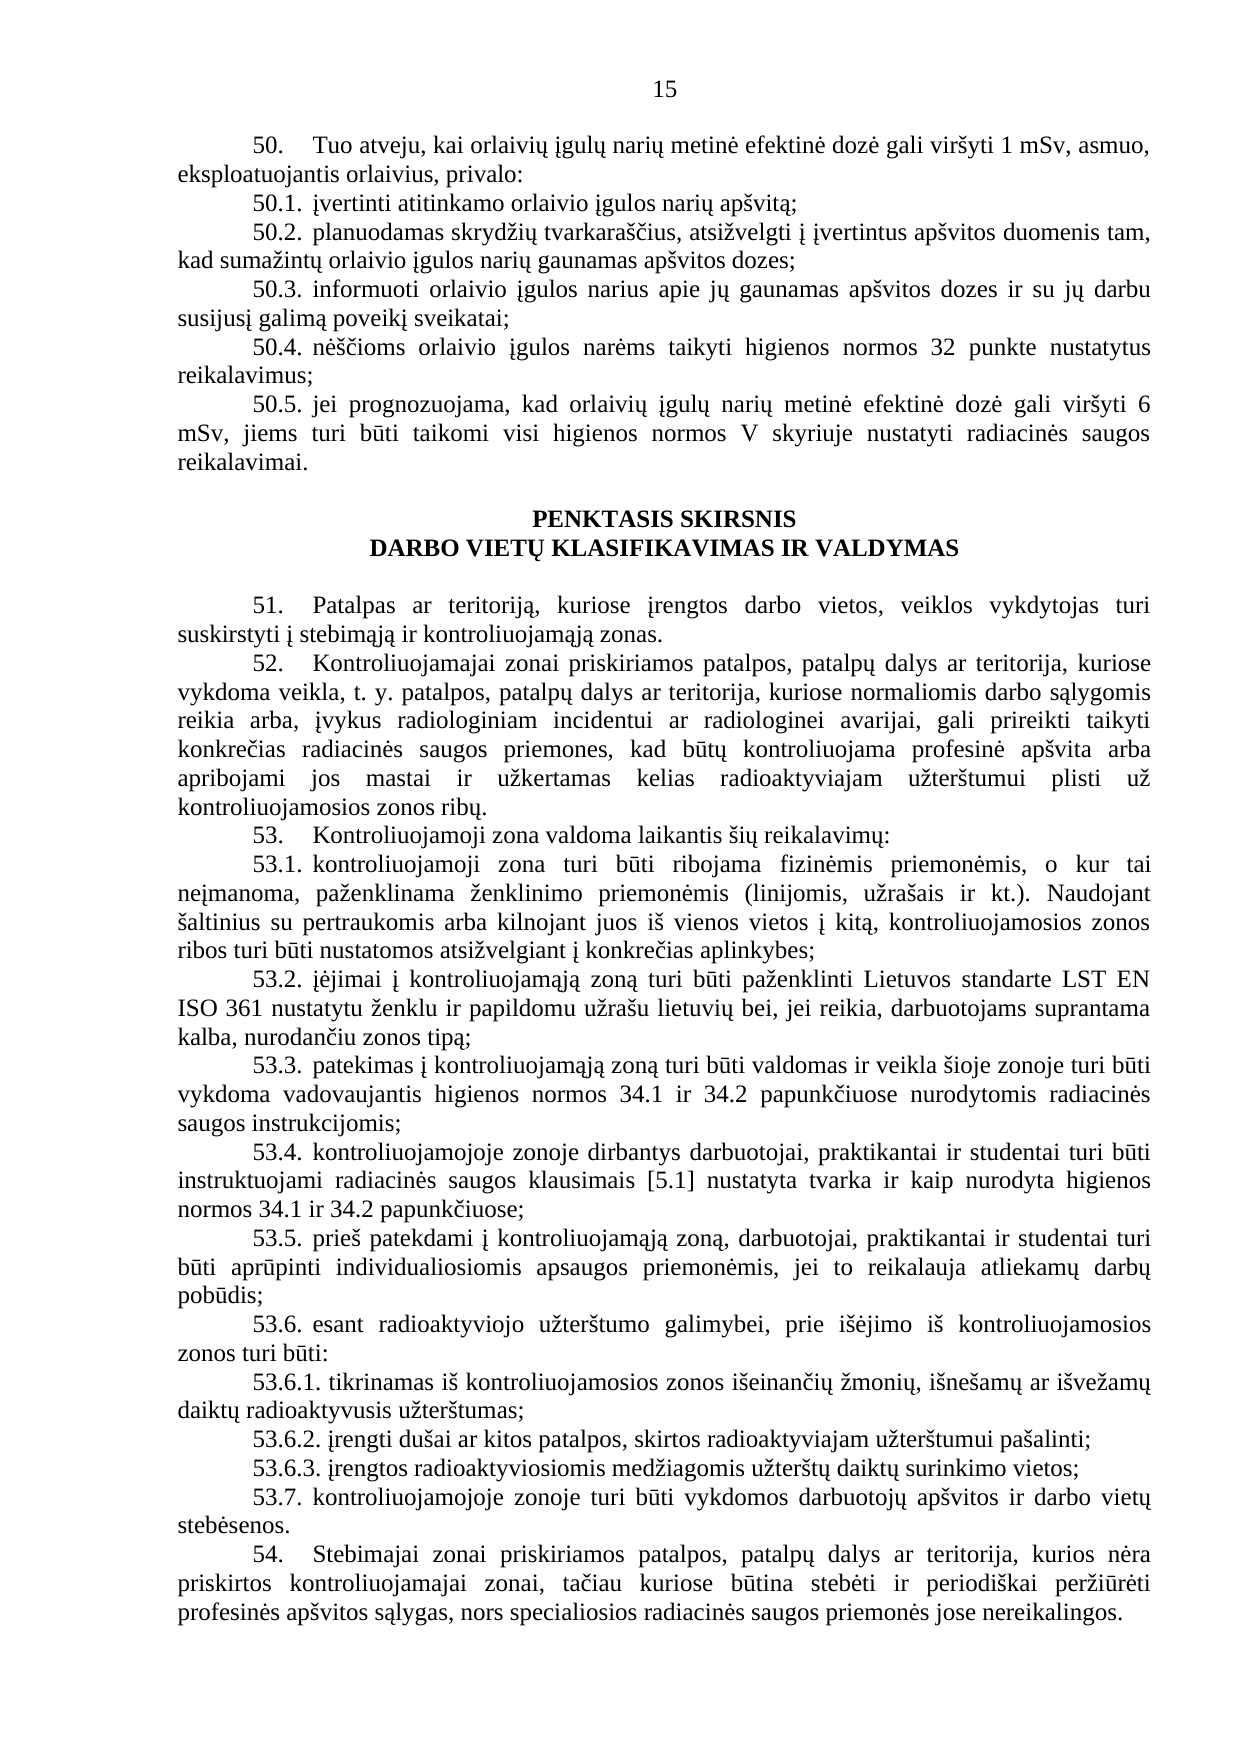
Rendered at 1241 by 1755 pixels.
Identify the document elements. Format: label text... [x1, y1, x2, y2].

text 50.3. informuoti orlaivio įgulos narius apie jų gaunamas apšvitos dozes ir su jų darbu susijusį galimą poveikį sveikatai; [177, 274, 1152, 332]
text 52. Kontroliuojamajai zonai priskiriamos patalpos, patalpų dalys ar teritorija, kuriose vykdoma veikla, t. y. patalpos, patalpų dalys ar teritorija, kuriose normaliomis darbo sąlygomis reikia arba, įvykus radiologiniam incidentui ar radiologinei avarijai, gali prireikti taikyti konkrečias radiacinės saugos priemones, kad būtų kontroliuojama profesinė apšvita arba apribojami jos mastai ir užkertamas kelias radioaktyviajam užterštumui plisti už kontroliuojamosios zonos ribų. [177, 648, 1152, 821]
text 50.2. planuodamas skrydžių tvarkaraščius, atsižvelgti į įvertintus apšvitos duomenis tam, kad sumažintų orlaivio įgulos narių gaunamas apšvitos dozes; [177, 217, 1152, 274]
subtitle DARBO VIETŲ KLASIFIKAVIMAS IR VALDYMAS [177, 533, 1152, 562]
text 53.4. kontroliuojamojoje zonoje dirbantys darbuotojai, praktikantai ir studentai turi būti instruktuojami radiacinės saugos klausimais [5.1] nustatyta tvarka ir kaip nurodyta higienos normos 34.1 ir 34.2 papunkčiuose; [177, 1137, 1152, 1223]
text 53.6.1. tikrinamas iš kontroliuojamosios zonos išeinančių žmonių, išnešamų ar išvežamų daiktų radioaktyvusis užterštumas; [177, 1367, 1152, 1424]
text 53.6.2. įrengti dušai ar kitos patalpos, skirtos radioaktyviajam užterštumui pašalinti; [177, 1424, 1152, 1453]
text 53. Kontroliuojamoji zona valdoma laikantis šių reikalavimų: [177, 821, 1152, 849]
text 53.1. kontroliuojamoji zona turi būti ribojama fizinėmis priemonėmis, o kur tai neįmanoma, paženklinama ženklinimo priemonėmis (linijomis, užrašais ir kt.). Naudojant šaltinius su pertraukomis arba kilnojant juos iš vienos vietos į kitą, kontroliuojamosios zonos ribos turi būti nustatomos atsižvelgiant į konkrečias aplinkybes; [177, 849, 1152, 964]
text 53.2. įėjimai į kontroliuojamąją zoną turi būti paženklinti Lietuvos standarte LST EN ISO 361 nustatytu ženklu ir papildomu užrašu lietuvių bei, jei reikia, darbuotojams suprantama kalba, nurodančiu zonos tipą; [177, 964, 1152, 1051]
text 54. Stebimajai zonai priskiriamos patalpos, patalpų dalys ar teritorija, kurios nėra priskirtos kontroliuojamajai zonai, tačiau kuriose būtina stebėti ir periodiškai peržiūrėti profesinės apšvitos sąlygas, nors specialiosios radiacinės saugos priemonės jose nereikalingos. [177, 1539, 1152, 1626]
text 50.4. nėščioms orlaivio įgulos narėms taikyti higienos normos 32 punkte nustatytus reikalavimus; [177, 332, 1152, 389]
text 53.3. patekimas į kontroliuojamąją zoną turi būti valdomas ir veikla šioje zonoje turi būti vykdoma vadovaujantis higienos normos 34.1 ir 34.2 papunkčiuose nurodytomis radiacinės saugos instrukcijomis; [177, 1051, 1152, 1137]
text 53.7. kontroliuojamojoje zonoje turi būti vykdomos darbuotojų apšvitos ir darbo vietų stebėsenos. [177, 1482, 1152, 1539]
subtitle PENKTASIS SKIRSNIS [177, 504, 1152, 533]
text 53.5. prieš patekdami į kontroliuojamąją zoną, darbuotojai, praktikantai ir studentai turi būti aprūpinti individualiosiomis apsaugos priemonėmis, jei to reikalauja atliekamų darbų pobūdis; [177, 1223, 1152, 1309]
text 53.6. esant radioaktyviojo užterštumo galimybei, prie išėjimo iš kontroliuojamosios zonos turi būti: [177, 1309, 1152, 1367]
text 53.6.3. įrengtos radioaktyviosiomis medžiagomis užterštų daiktų surinkimo vietos; [177, 1453, 1152, 1482]
text 50. Tuo atveju, kai orlaivių įgulų narių metinė efektinė dozė gali viršyti 1 mSv, asmuo, eksploatuojantis orlaivius, privalo: [177, 131, 1152, 188]
text 51. Patalpas ar teritoriją, kuriose įrengtos darbo vietos, veiklos vykdytojas turi suskirstyti į stebimąją ir kontroliuojamąją zonas. [177, 591, 1152, 648]
text 50.1. įvertinti atitinkamo orlaivio įgulos narių apšvitą; [177, 188, 1152, 217]
text 50.5. jei prognozuojama, kad orlaivių įgulų narių metinė efektinė dozė gali viršyti 6 mSv, jiems turi būti taikomi visi higienos normos V skyriuje nustatyti radiacinės saugos reikalavimai. [177, 389, 1152, 476]
